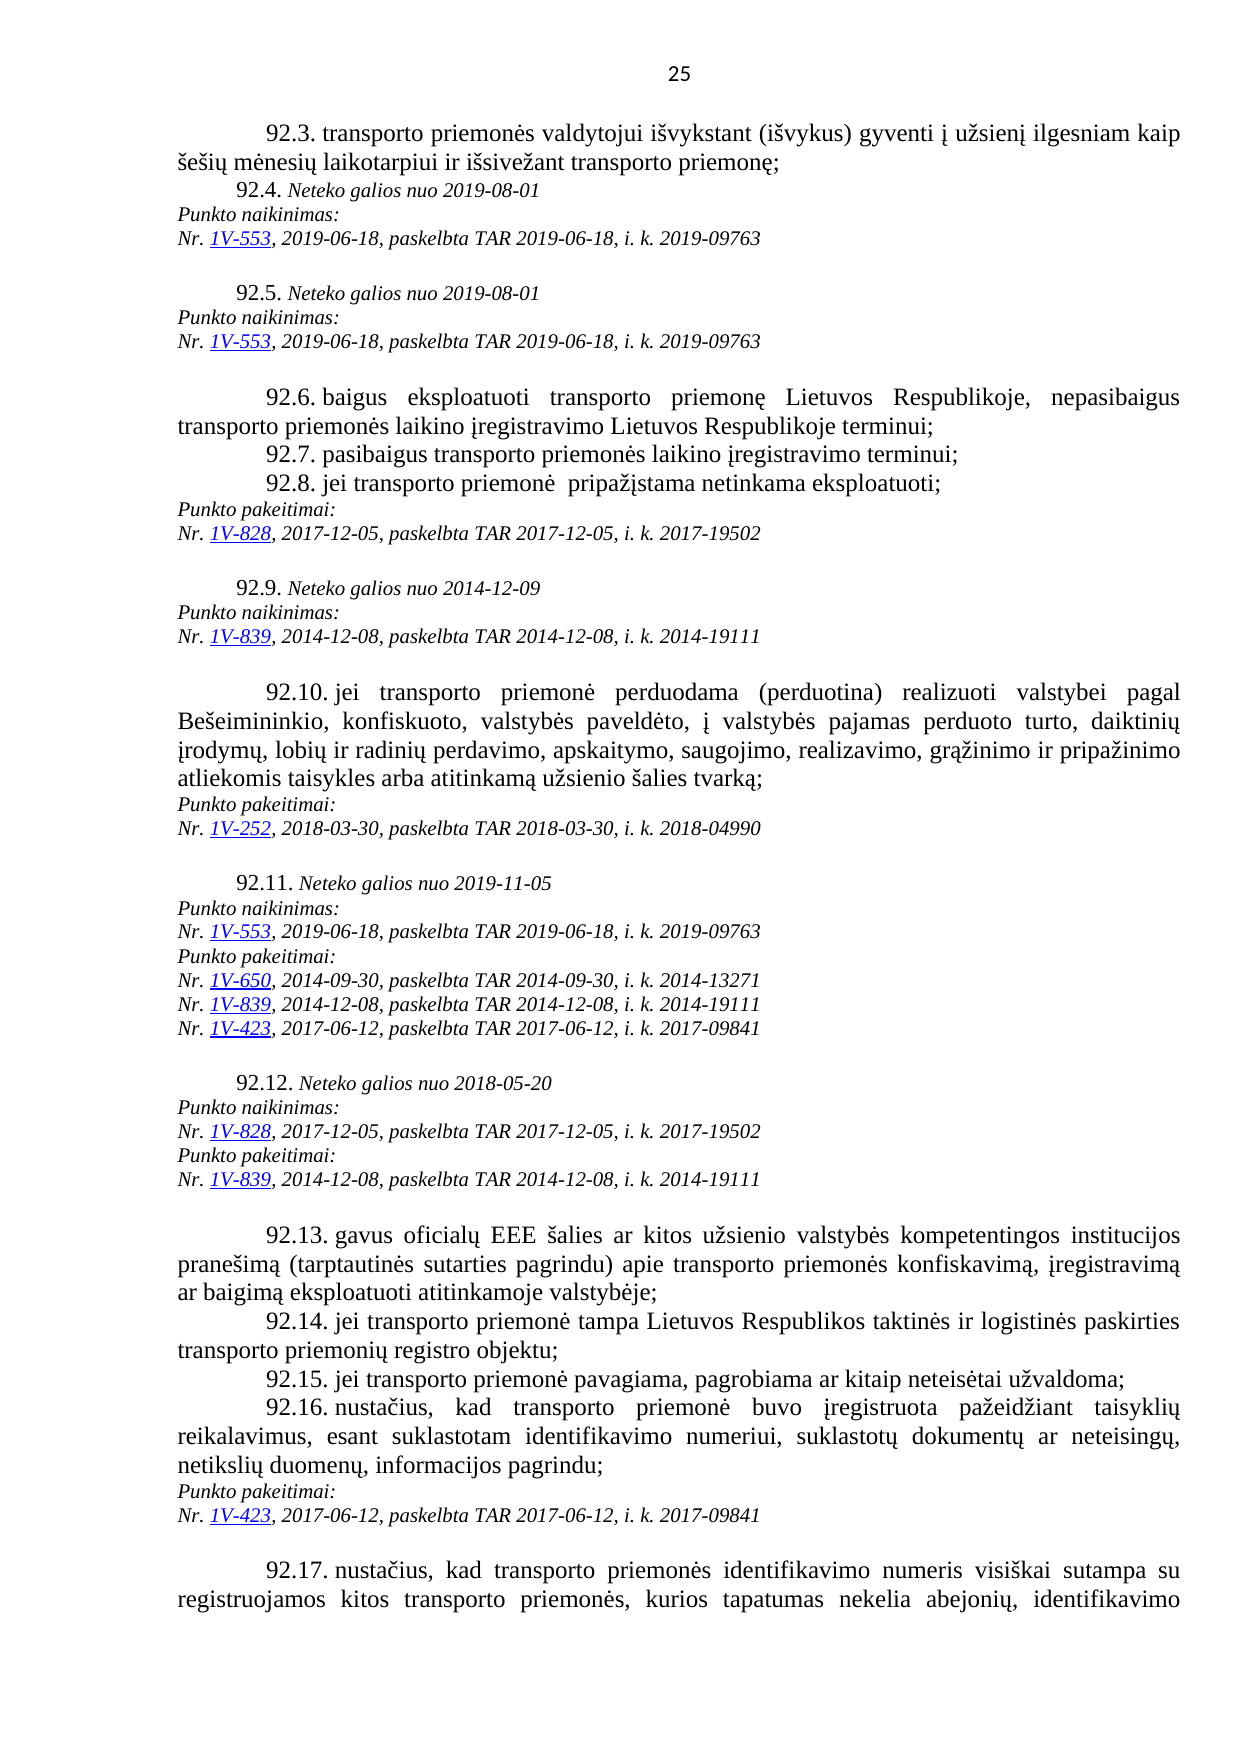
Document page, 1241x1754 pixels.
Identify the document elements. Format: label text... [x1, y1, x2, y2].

text Nr. 1V-553, 2019-06-18, paskelbta TAR 2019-06-18, i. k. 2019-09763 [177, 226, 1181, 250]
text 92.10. jei transporto priemonė perduodama (perduotina) realizuoti valstybei pagal Bešeimininkio, konfiskuoto, valstybės paveldėto, į valstybės pajamas perduoto turto, daiktinių įrodymų, lobių ir radinių perdavimo, apskaitymo, saugojimo, realizavimo, grąžinimo ir pripažinimo atliekomis taisykles arba atitinkamą užsienio šalies tvarką; [177, 677, 1181, 792]
text Nr. 1V-828, 2017-12-05, paskelbta TAR 2017-12-05, i. k. 2017-19502 [177, 521, 1181, 545]
text Nr. 1V-839, 2014-12-08, paskelbta TAR 2014-12-08, i. k. 2014-19111 [177, 624, 1181, 648]
text 92.4. Neteko galios nuo 2019-08-01 [177, 176, 1181, 202]
text 92.5. Neteko galios nuo 2019-08-01 [177, 279, 1181, 305]
text Punkto naikinimas: [177, 600, 1181, 624]
text 92.6. baigus eksploatuoti transporto priemonę Lietuvos Respublikoje, nepasibaigus transporto priemonės laikino įregistravimo Lietuvos Respublikoje terminui; [177, 382, 1181, 439]
text Nr. 1V-252, 2018-03-30, paskelbta TAR 2018-03-30, i. k. 2018-04990 [177, 816, 1181, 840]
text 92.14. jei transporto priemonė tampa Lietuvos Respublikos taktinės ir logistinės paskirties transporto priemonių registro objektu; [177, 1306, 1181, 1364]
text Punkto naikinimas: [177, 305, 1181, 329]
text Punkto naikinimas: [177, 895, 1181, 919]
text Nr. 1V-553, 2019-06-18, paskelbta TAR 2019-06-18, i. k. 2019-09763 [177, 919, 1181, 943]
text Nr. 1V-839, 2014-12-08, paskelbta TAR 2014-12-08, i. k. 2014-19111 [177, 992, 1181, 1016]
text Punkto naikinimas: [177, 202, 1181, 226]
text Nr. 1V-650, 2014-09-30, paskelbta TAR 2014-09-30, i. k. 2014-13271 [177, 968, 1181, 992]
text Nr. 1V-423, 2017-06-12, paskelbta TAR 2017-06-12, i. k. 2017-09841 [177, 1016, 1181, 1040]
text 92.13. gavus oficialų EEE šalies ar kitos užsienio valstybės kompetentingos institucijos pranešimą (tarptautinės sutarties pagrindu) apie transporto priemonės konfiskavimą, įregistravimą ar baigimą eksploatuoti atitinkamoje valstybėje; [177, 1220, 1181, 1306]
text Punkto pakeitimai: [177, 497, 1181, 521]
text Nr. 1V-423, 2017-06-12, paskelbta TAR 2017-06-12, i. k. 2017-09841 [177, 1503, 1181, 1527]
text Punkto pakeitimai: [177, 1479, 1181, 1503]
text 92.7. pasibaigus transporto priemonės laikino įregistravimo terminui; [177, 439, 1181, 468]
text 92.12. Neteko galios nuo 2018-05-20 [177, 1068, 1181, 1095]
text 92.8. jei transporto priemonė pripažįstama netinkama eksploatuoti; [177, 468, 1181, 497]
text 92.11. Neteko galios nuo 2019-11-05 [177, 869, 1181, 895]
text 92.15. jei transporto priemonė pavagiama, pagrobiama ar kitaip neteisėtai užvaldoma; [177, 1364, 1181, 1392]
text 92.3. transporto priemonės valdytojui išvykstant (išvykus) gyventi į užsienį ilgesniam kaip šešių mėnesių laikotarpiui ir išsivežant transporto priemonę; [177, 118, 1181, 176]
text Nr. 1V-828, 2017-12-05, paskelbta TAR 2017-12-05, i. k. 2017-19502 [177, 1119, 1181, 1143]
text Nr. 1V-553, 2019-06-18, paskelbta TAR 2019-06-18, i. k. 2019-09763 [177, 329, 1181, 353]
text Punkto naikinimas: [177, 1095, 1181, 1119]
text Nr. 1V-839, 2014-12-08, paskelbta TAR 2014-12-08, i. k. 2014-19111 [177, 1167, 1181, 1191]
text Punkto pakeitimai: [177, 1143, 1181, 1167]
text 92.17. nustačius, kad transporto priemonės identifikavimo numeris visiškai sutampa su registruojamos kitos transporto priemonės, kurios tapatumas nekelia abejonių, identifikavimo [177, 1556, 1181, 1613]
text Punkto pakeitimai: [177, 792, 1181, 816]
text 92.9. Neteko galios nuo 2014-12-09 [177, 574, 1181, 600]
text 92.16. nustačius, kad transporto priemonė buvo įregistruota pažeidžiant taisyklių reikalavimus, esant suklastotam identifikavimo numeriui, suklastotų dokumentų ar neteisingų, netikslių duomenų, informacijos pagrindu; [177, 1392, 1181, 1479]
text Punkto pakeitimai: [177, 943, 1181, 968]
